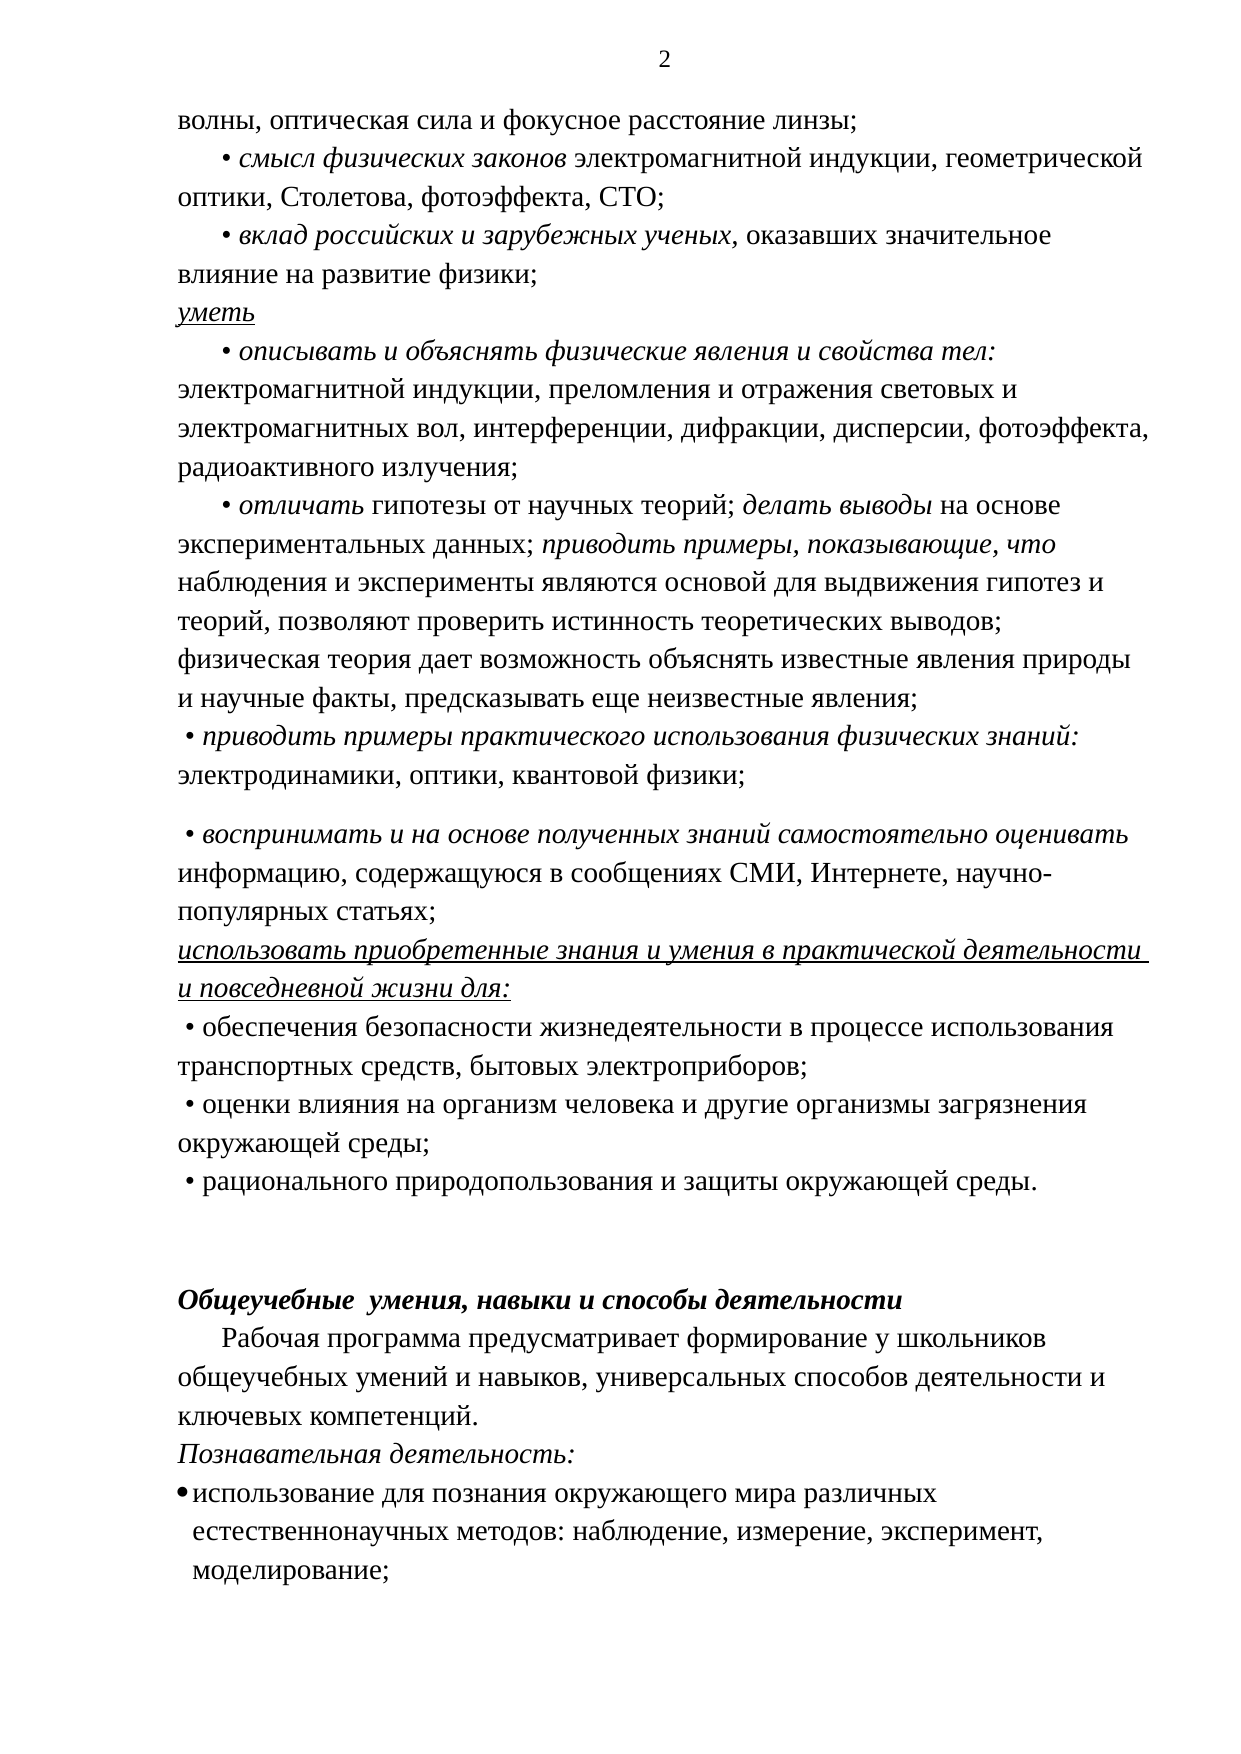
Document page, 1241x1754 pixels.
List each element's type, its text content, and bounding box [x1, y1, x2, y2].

text Познавательная деятельность: [177, 1436, 1152, 1470]
text волны, оптическая сила и фокусное расстояние линзы; • смысл физических законов электромагнитной индукции, геометрической оптики, Столетова, фотоэффекта, СТО; • вклад российских и зарубежных ученых, оказавших значительное влияние на развитие физики; уметь • описывать и объяснять физические явления и свойства тел: электромагнитной индукции, преломления и отражения световых и электромагнитных вол, интерференции, дифракции, дисперсии, фотоэффекта, радиоактивного излучения; • отличать гипотезы от научных теорий; делать выводы на основе экспериментальных данных; приводить примеры, показывающие, что наблюдения и эксперименты являются основой для выдвижения гипотез и теорий, позволяют проверить истинность теоретических выводов; физическая теория дает возможность объяснять известные явления природы и научные факты, предсказывать еще неизвестные явления; • приводить примеры практического использования физических знаний: электродинамики, оптики, квантовой физики; [177, 102, 1152, 791]
text Общеучебные умения, навыки и способы деятельности Рабочая программа предусматривает формирование у школьников общеучебных умений и навыков, универсальных способов деятельности и ключевых компетенций. [177, 1282, 1152, 1431]
text • воспринимать и на основе полученных знаний самостоятельно оценивать информацию, содержащуюся в сообщениях СМИ, Интернете, научно-популярных статьях; использовать приобретенные знания и умения в практической деятельности и повседневной жизни для: • обеспечения безопасности жизнедеятельности в процессе использования транспортных средств, бытовых электроприборов; • оценки влияния на организм человека и другие организмы загрязнения окружающей среды; • рационального природопользования и защиты окружающей среды. [177, 816, 1152, 1197]
list использование для познания окружающего мира различных естественнонаучных методов: наблюдение, измерение, эксперимент, моделирование; [177, 1475, 1152, 1586]
